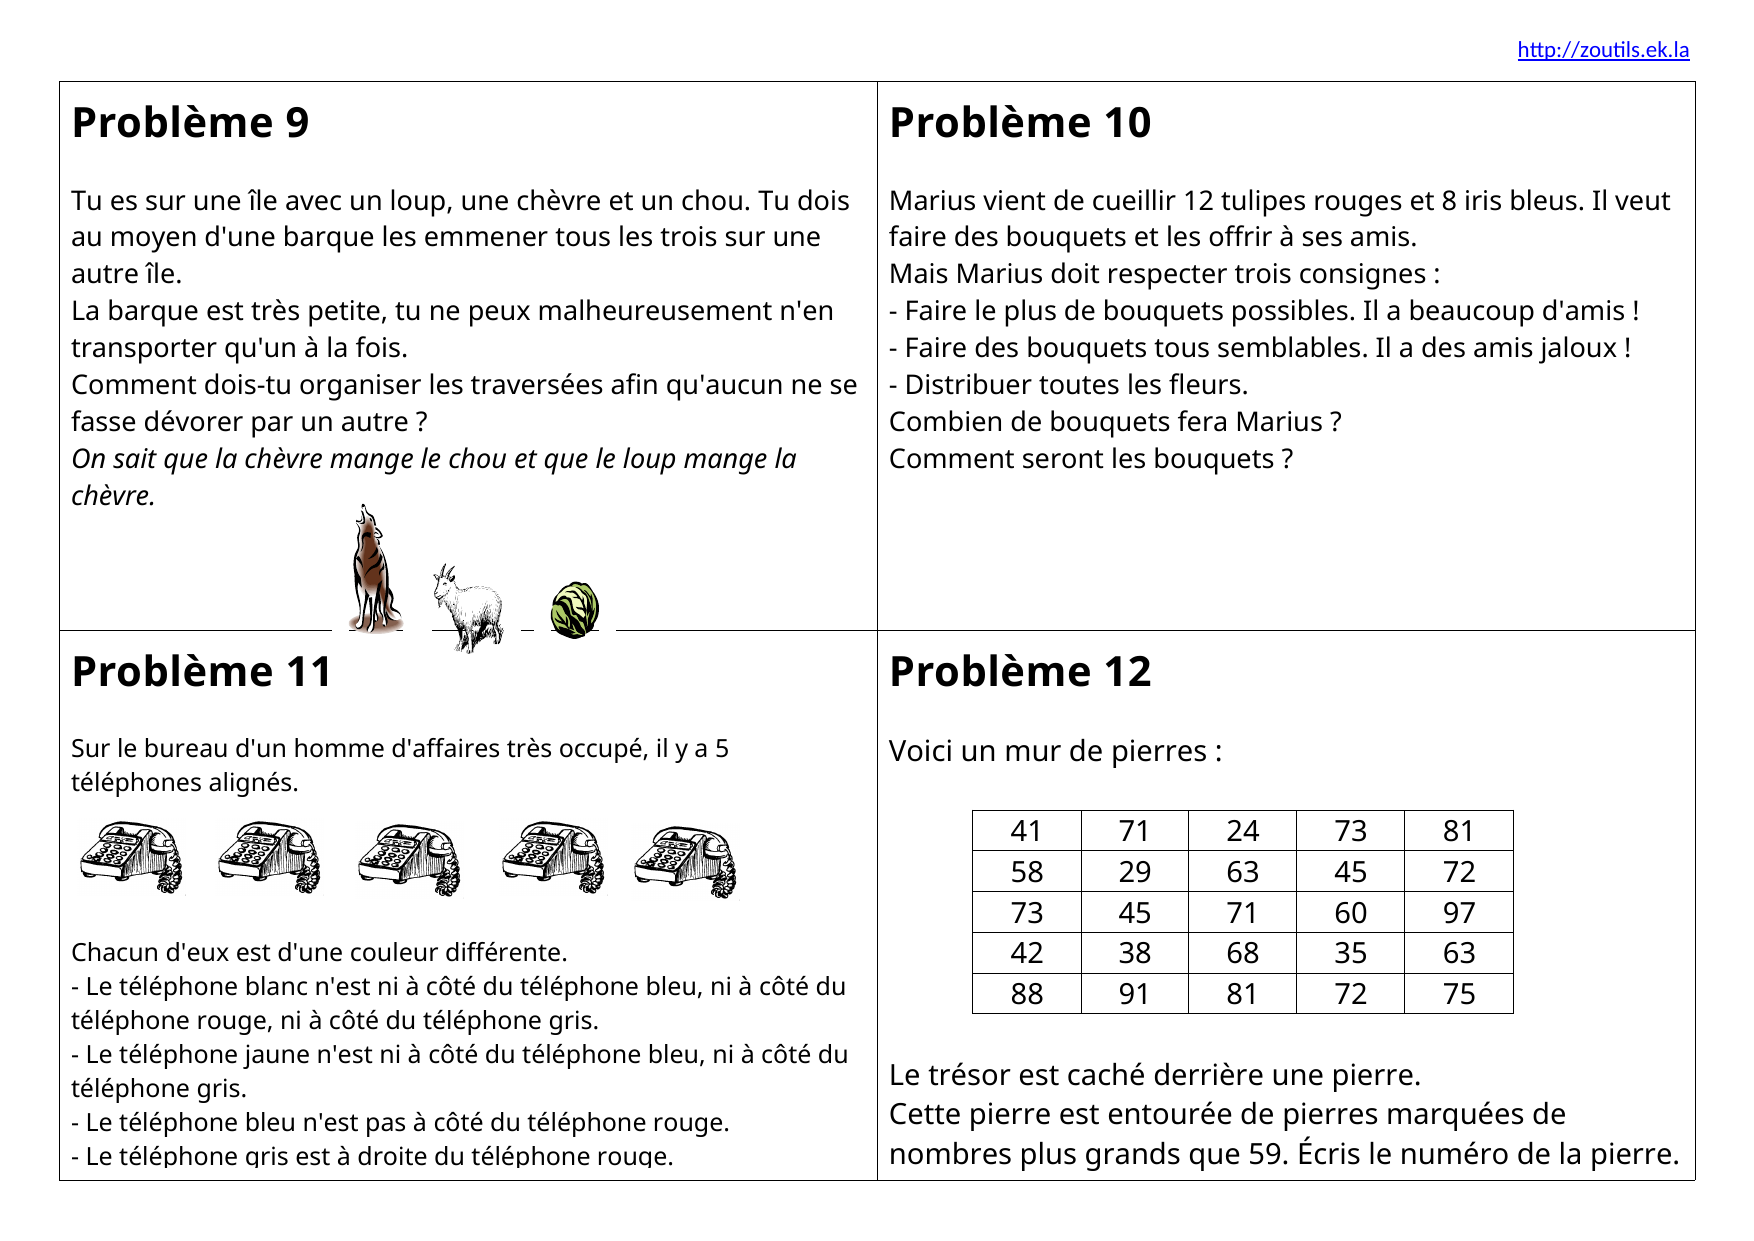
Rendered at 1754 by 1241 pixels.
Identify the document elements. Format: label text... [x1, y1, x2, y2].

table_cell 45 [1082, 892, 1188, 932]
table_cell 63 [1189, 851, 1296, 891]
table_cell 72 [1405, 851, 1513, 891]
table_header 73 [1297, 811, 1404, 850]
table_cell 45 [1297, 851, 1404, 891]
table_cell 81 [1189, 974, 1296, 1013]
picture [499, 818, 608, 896]
table_cell 88 [973, 974, 1081, 1013]
table_header 71 [1082, 811, 1188, 850]
table_cell 68 [1189, 933, 1296, 972]
table_cell 60 [1297, 892, 1404, 932]
table_header 41 [973, 811, 1081, 850]
table_cell 38 [1082, 933, 1188, 972]
table_cell 63 [1405, 933, 1513, 972]
table_cell Problème 12 Voici un mur de pierres : Le trésor est caché derrière une pierre. Cette pierre est entourée de pierres marquées de nombres plus grands que 59. Écris le numéro de la pierre. [878, 631, 1695, 1179]
table_cell 29 [1082, 851, 1188, 891]
picture [631, 823, 740, 901]
table_header 81 [1405, 811, 1513, 850]
table_cell Problème 10 Marius vient de cueillir 12 tulipes rouges et 8 iris bleus. Il veut faire des bouquets et les offrir à ses amis. Mais Marius doit respecter trois consignes : - Faire le plus de bouquets possibles. Il a beaucoup d'amis ! - Faire des bouquets tous semblables. Il a des amis jaloux ! - Distribuer toutes les fleurs. Combien de bouquets fera Marius ? Comment seront les bouquets ? [878, 82, 1695, 630]
picture [215, 818, 324, 896]
table_cell 73 [973, 892, 1081, 932]
table_header 24 [1189, 811, 1296, 850]
picture [77, 818, 186, 896]
table_cell 91 [1082, 974, 1188, 1013]
table_cell 71 [1189, 892, 1296, 932]
table_cell 75 [1405, 974, 1513, 1013]
table_cell 58 [973, 851, 1081, 891]
table_cell 72 [1297, 974, 1404, 1013]
table_cell 97 [1405, 892, 1513, 932]
picture [355, 821, 464, 899]
table_cell Problème 11 Sur le bureau d'un homme d'affaires très occupé, il y a 5 téléphones alignés. Chacun d'eux est d'une couleur différente. - Le téléphone blanc n'est ni à côté du téléphone bleu, ni à côté du téléphone rouge, ni à côté du téléphone gris. - Le téléphone jaune n'est ni à côté du téléphone bleu, ni à côté du téléphone gris. - Le téléphone bleu n'est pas à côté du téléphone rouge. - Le téléphone gris est à droite du téléphone rouge. Indiquez la couleur de chacun des téléphones. [60, 631, 877, 1179]
table_cell 35 [1297, 933, 1404, 972]
table_cell Problème 9 Tu es sur une île avec un loup, une chèvre et un chou. Tu dois au moyen d'une barque les emmener tous les trois sur une autre île. La barque est très petite, tu ne peux malheureusement n'en transporter qu'un à la fois. Comment dois-tu organiser les traversées afin qu'aucun ne se fasse dévorer par un autre ? On sait que la chèvre mange le chou et que le loup mange la chèvre. [60, 82, 877, 663]
table_cell 42 [973, 933, 1081, 972]
